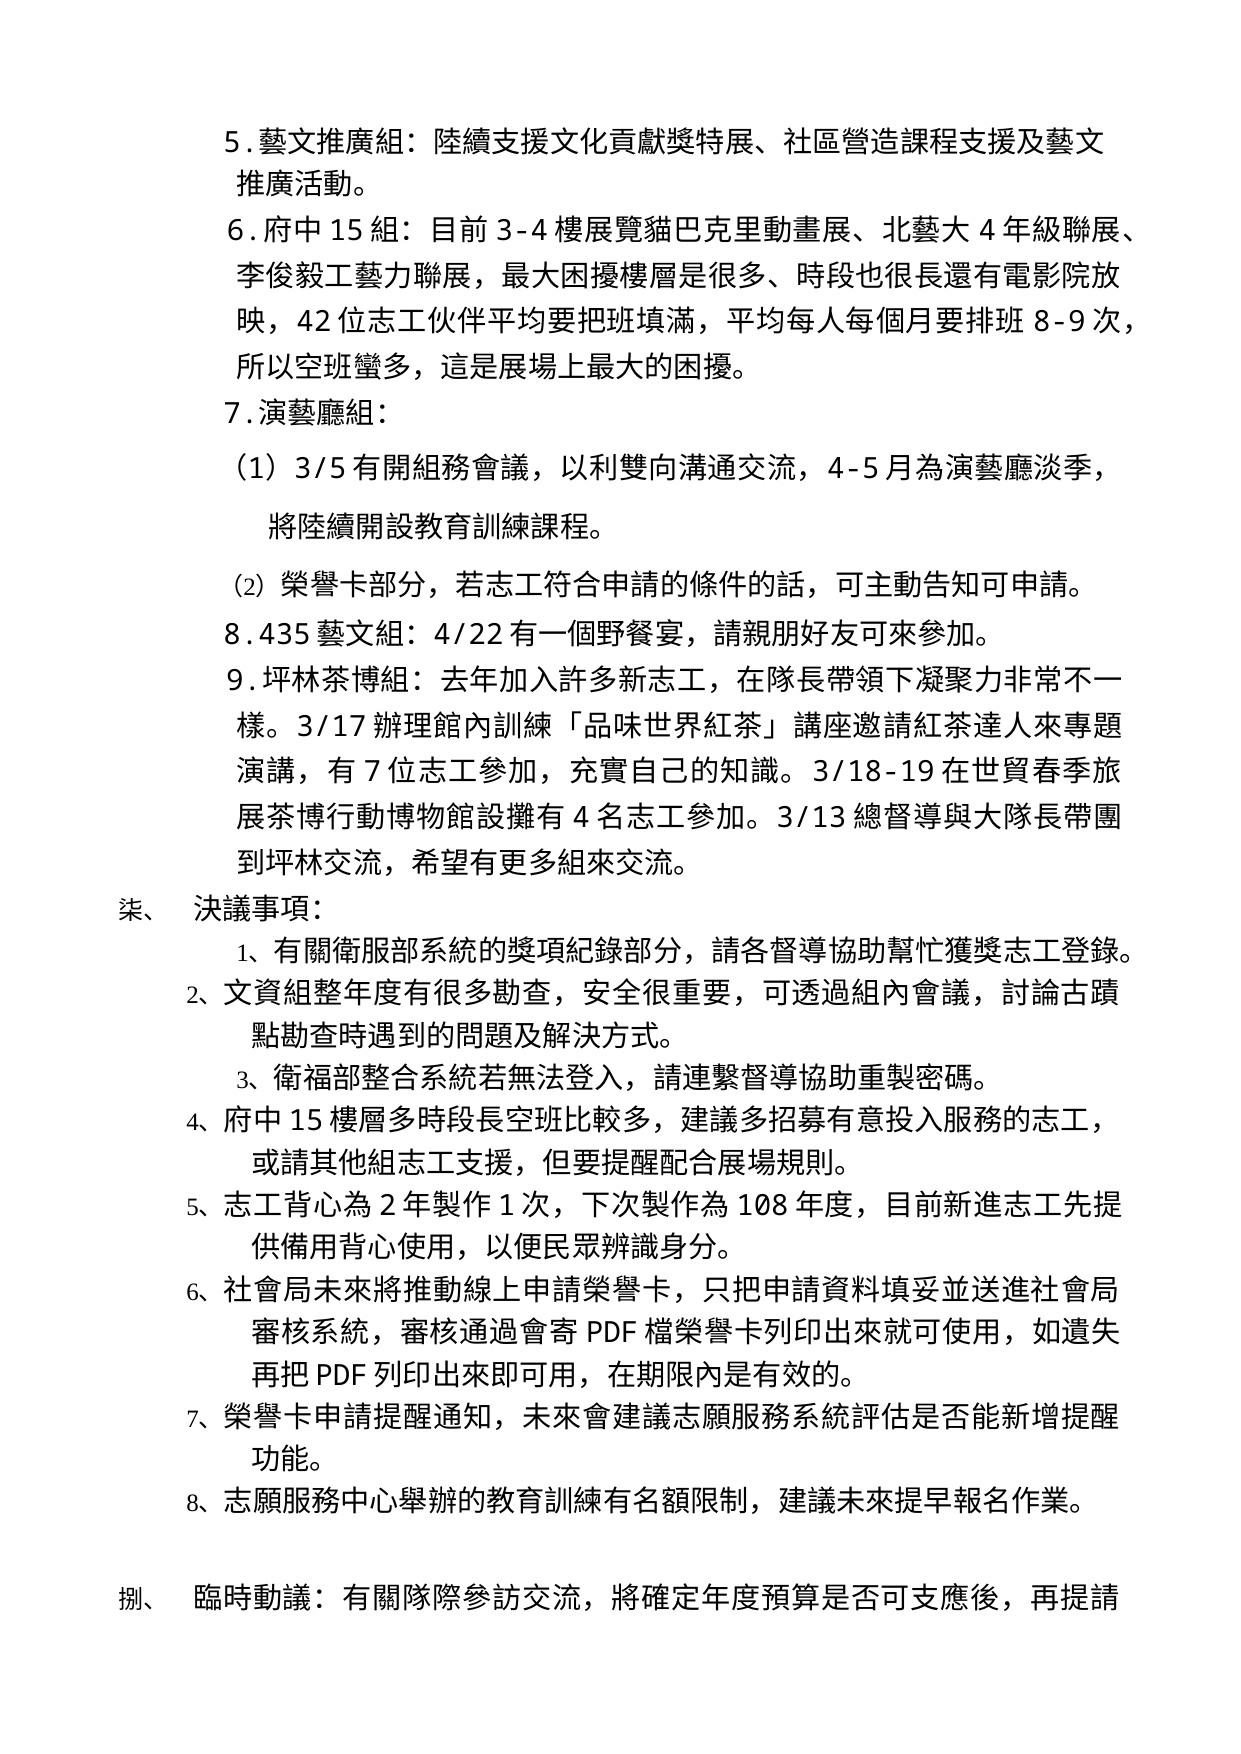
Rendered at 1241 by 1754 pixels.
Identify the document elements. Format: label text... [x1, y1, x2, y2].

list 3/5有開組務會議，以利雙向溝通交流，4-5月為演藝廳淡季，將陸續開設教育訓練課程。 [218, 432, 1122, 549]
text 5.藝文推廣組：陸續支援文化貢獻獎特展、社區營造課程支援及藝文推廣活動。 [118, 118, 1122, 203]
list 志工背心為2年製作1次，下次製作為108年度，目前新進志工先提供備用背心使用，以便民眾辨識身分。 [186, 1182, 1122, 1266]
text 6.府中15組：目前3-4樓展覽貓巴克里動畫展、北藝大4年級聯展、李俊毅工藝力聯展，最大困擾樓層是很多、時段也很長還有電影院放映，42位志工伙伴平均要把班填滿，平均每人每個月要排班8-9次，所以空班蠻多，這是展場上最大的困擾。 [118, 203, 1122, 386]
list 臨時動議：有關隊際參訪交流，將確定年度預算是否可支應後，再提請討論。 [118, 1562, 1122, 1620]
list 榮譽卡部分，若志工符合申請的條件的話，可主動告知可申請。 [218, 549, 1122, 607]
list 衛福部整合系統若無法登入，請連繫督導協助重製密碼。 [236, 1055, 1122, 1097]
list 決議事項： [118, 882, 1122, 928]
list 有關衛服部系統的獎項紀錄部分，請各督導協助幫忙獲獎志工登錄。 [236, 928, 1122, 970]
text 9.坪林茶博組：去年加入許多新志工，在隊長帶領下凝聚力非常不一樣。3/17辦理館內訓練「品味世界紅茶」講座邀請紅茶達人來專題演講，有7位志工參加，充實自己的知識。3/18-19在世貿春季旅展茶博行動博物館設攤有4名志工參加。3/13總督導與大隊長帶團到坪林交流，希望有更多組來交流。 [118, 653, 1122, 882]
text 8.435藝文組：4/22有一個野餐宴，請親朋好友可來參加。 [118, 607, 1122, 653]
list 志願服務中心舉辦的教育訓練有名額限制，建議未來提早報名作業。 [186, 1478, 1122, 1520]
list 府中15樓層多時段長空班比較多，建議多招募有意投入服務的志工，或請其他組志工支援，但要提醒配合展場規則。 [186, 1097, 1122, 1182]
list 文資組整年度有很多勘查，安全很重要，可透過組內會議，討論古蹟點勘查時遇到的問題及解決方式。 [186, 970, 1122, 1055]
list 社會局未來將推動線上申請榮譽卡，只把申請資料填妥並送進社會局審核系統，審核通過會寄PDF檔榮譽卡列印出來就可使用，如遺失再把PDF列印出來即可用，在期限內是有效的。 [186, 1266, 1122, 1393]
text 7.演藝廳組： [118, 386, 1122, 432]
list 榮譽卡申請提醒通知，未來會建議志願服務系統評估是否能新增提醒功能。 [186, 1393, 1122, 1478]
